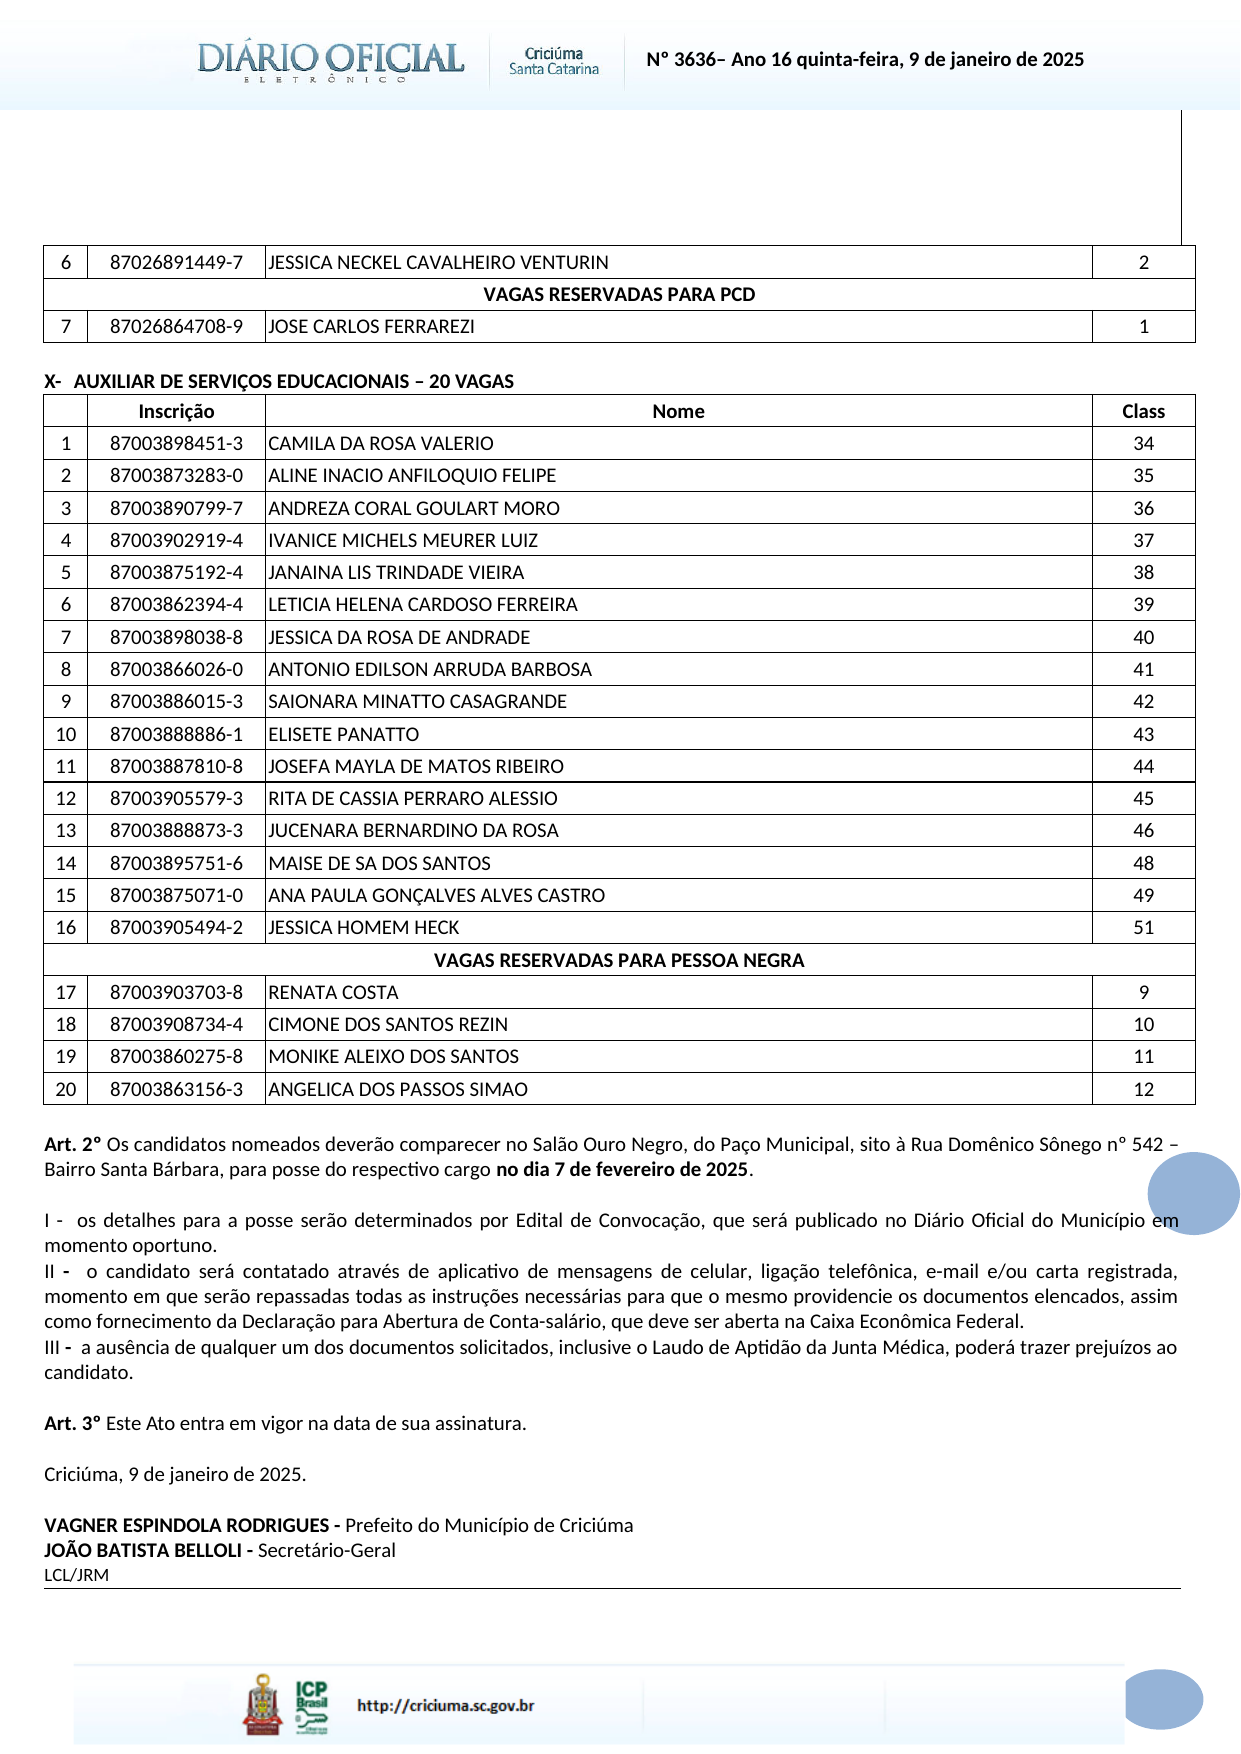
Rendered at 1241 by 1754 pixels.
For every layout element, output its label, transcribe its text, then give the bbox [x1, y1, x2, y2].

table_cell 87003890799-7 [88, 492, 265, 523]
table_cell SAIONARA MINATTO CASAGRANDE [266, 686, 1092, 717]
table_cell LETICIA HELENA CARDOSO FERREIRA [266, 589, 1092, 620]
table_cell 7 [44, 621, 87, 652]
table_cell 8 [44, 653, 87, 684]
list AUXILIAR DE SERVIÇOS EDUCACIONAIS – 20 VAGAS [44, 368, 1181, 394]
table_cell 10 [1093, 1009, 1195, 1040]
table_cell 11 [1093, 1041, 1195, 1072]
table_cell 87003860275-8 [88, 1041, 265, 1072]
table_cell 10 [44, 718, 87, 749]
table_cell 87026864708-9 [88, 311, 265, 342]
table_cell JESSICA DA ROSA DE ANDRADE [266, 621, 1092, 652]
table_cell 44 [1093, 750, 1195, 781]
table_cell 87003898451-3 [88, 427, 265, 458]
table_cell 4 [44, 524, 87, 555]
table_cell 87003908734-4 [88, 1009, 265, 1040]
table_cell MONIKE ALEIXO DOS SANTOS [266, 1041, 1092, 1072]
table_cell 11 [44, 750, 87, 781]
table_cell 34 [1093, 427, 1195, 458]
table_cell 43 [1093, 718, 1195, 749]
text Art. 3º Este Ato entra em vigor na data de sua assinatura. [44, 1410, 1181, 1436]
table_cell CAMILA DA ROSA VALERIO [266, 427, 1092, 458]
table_cell JOSE CARLOS FERRAREZI [266, 311, 1092, 342]
table_cell 35 [1093, 460, 1195, 491]
table_cell 46 [1093, 815, 1195, 846]
table_cell 87003903703-8 [88, 976, 265, 1007]
table_cell JOSEFA MAYLA DE MATOS RIBEIRO [266, 750, 1092, 781]
table_cell 87003905494-2 [88, 912, 265, 943]
table_cell 19 [44, 1041, 87, 1072]
table_cell 87003895751-6 [88, 847, 265, 878]
table_cell 87003887810-8 [88, 750, 265, 781]
table_cell 87003888873-3 [88, 815, 265, 846]
text III - a ausência de qualquer um dos documentos solicitados, inclusive o Laudo de Aptidão da Junta Médica, poderá trazer prejuízos ao candidato. [44, 1334, 1181, 1385]
table_cell 12 [44, 783, 87, 814]
table_cell 87003898038-8 [88, 621, 265, 652]
table_cell ANGELICA DOS PASSOS SIMAO [266, 1073, 1092, 1104]
table_cell 87003902919-4 [88, 524, 265, 555]
table_cell 13 [44, 815, 87, 846]
table_cell 17 [44, 976, 87, 1007]
table_header Inscrição [88, 395, 265, 426]
table_cell 3 [44, 492, 87, 523]
table_cell RENATA COSTA [266, 976, 1092, 1007]
table_cell 15 [44, 879, 87, 911]
table_cell 87003875071-0 [88, 879, 265, 911]
table_cell ANDREZA CORAL GOULART MORO [266, 492, 1092, 523]
table_cell 45 [1093, 783, 1195, 814]
text Art. 2º Os candidatos nomeados deverão comparecer no Salão Ouro Negro, do Paço Municipal, sito à Rua Domênico Sônego nº 542 – Bairro Santa Bárbara, para posse do respectivo cargo no dia 7 de fevereiro de 2025. [44, 1131, 1181, 1182]
table_header Class [1093, 395, 1195, 426]
text II - o candidato será contatado através de aplicativo de mensagens de celular, ligação telefônica, e-mail e/ou carta registrada, momento em que serão repassadas todas as instruções necessárias para que o mesmo providencie os documentos elencados, assim como fornecimento da Declaração para Abertura de Conta-salário, que deve ser aberta na Caixa Econômica Federal. [44, 1258, 1181, 1334]
table_cell JESSICA HOMEM HECK [266, 912, 1092, 943]
table_cell 20 [44, 1073, 87, 1104]
text LCL/JRM [44, 1563, 1181, 1588]
text VAGNER ESPINDOLA RODRIGUES - Prefeito do Município de Criciúma [44, 1512, 1240, 1537]
table_cell VAGAS RESERVADAS PARA PCD [44, 279, 1195, 310]
table_cell 2 [1093, 246, 1195, 277]
table_cell 42 [1093, 686, 1195, 717]
table_cell JANAINA LIS TRINDADE VIEIRA [266, 556, 1092, 588]
table_cell 6 [44, 246, 87, 277]
table_cell 49 [1093, 879, 1195, 911]
table_cell 5 [44, 556, 87, 588]
table_cell ELISETE PANATTO [266, 718, 1092, 749]
table_cell 6 [44, 589, 87, 620]
table_cell 87003873283-0 [88, 460, 265, 491]
table_cell CIMONE DOS SANTOS REZIN [266, 1009, 1092, 1040]
table_cell 87003886015-3 [88, 686, 265, 717]
table_cell IVANICE MICHELS MEURER LUIZ [266, 524, 1092, 555]
table_cell 1 [1093, 311, 1195, 342]
table_cell 38 [1093, 556, 1195, 588]
table_cell 41 [1093, 653, 1195, 684]
table_cell JUCENARA BERNARDINO DA ROSA [266, 815, 1092, 846]
table_cell 1 [44, 427, 87, 458]
table_cell 51 [1093, 912, 1195, 943]
table_cell RITA DE CASSIA PERRARO ALESSIO [266, 783, 1092, 814]
table_cell 12 [1093, 1073, 1195, 1104]
table_cell ANA PAULA GONÇALVES ALVES CASTRO [266, 879, 1092, 911]
table_cell 2 [44, 460, 87, 491]
table_cell 87003905579-3 [88, 783, 265, 814]
text I - os detalhes para a posse serão determinados por Edital de Convocação, que será publicado no Diário Oficial do Município em momento oportuno. [44, 1207, 1181, 1258]
table_cell 18 [44, 1009, 87, 1040]
table_cell MAISE DE SA DOS SANTOS [266, 847, 1092, 878]
table_cell 7 [44, 311, 87, 342]
table_cell 87003862394-4 [88, 589, 265, 620]
table_cell 37 [1093, 524, 1195, 555]
table_cell 39 [1093, 589, 1195, 620]
table_cell 87026891449-7 [88, 246, 265, 277]
table_cell 48 [1093, 847, 1195, 878]
text JOÃO BATISTA BELLOLI - Secretário-Geral [44, 1537, 1240, 1563]
table_cell 9 [44, 686, 87, 717]
table_cell ALINE INACIO ANFILOQUIO FELIPE [266, 460, 1092, 491]
table_header [44, 395, 87, 426]
table_cell 16 [44, 912, 87, 943]
table_cell 87003863156-3 [88, 1073, 265, 1104]
table_cell VAGAS RESERVADAS PARA PESSOA NEGRA [44, 944, 1195, 975]
table_cell 87003875192-4 [88, 556, 265, 588]
text Criciúma, 9 de janeiro de 2025. [44, 1461, 1181, 1487]
table_header Nome [266, 395, 1092, 426]
table_cell 87003866026-0 [88, 653, 265, 684]
table_cell 40 [1093, 621, 1195, 652]
table_cell 9 [1093, 976, 1195, 1007]
table_cell ANTONIO EDILSON ARRUDA BARBOSA [266, 653, 1092, 684]
table_cell 87003888886-1 [88, 718, 265, 749]
table_cell JESSICA NECKEL CAVALHEIRO VENTURIN [266, 246, 1092, 277]
table_cell 14 [44, 847, 87, 878]
table_cell 36 [1093, 492, 1195, 523]
